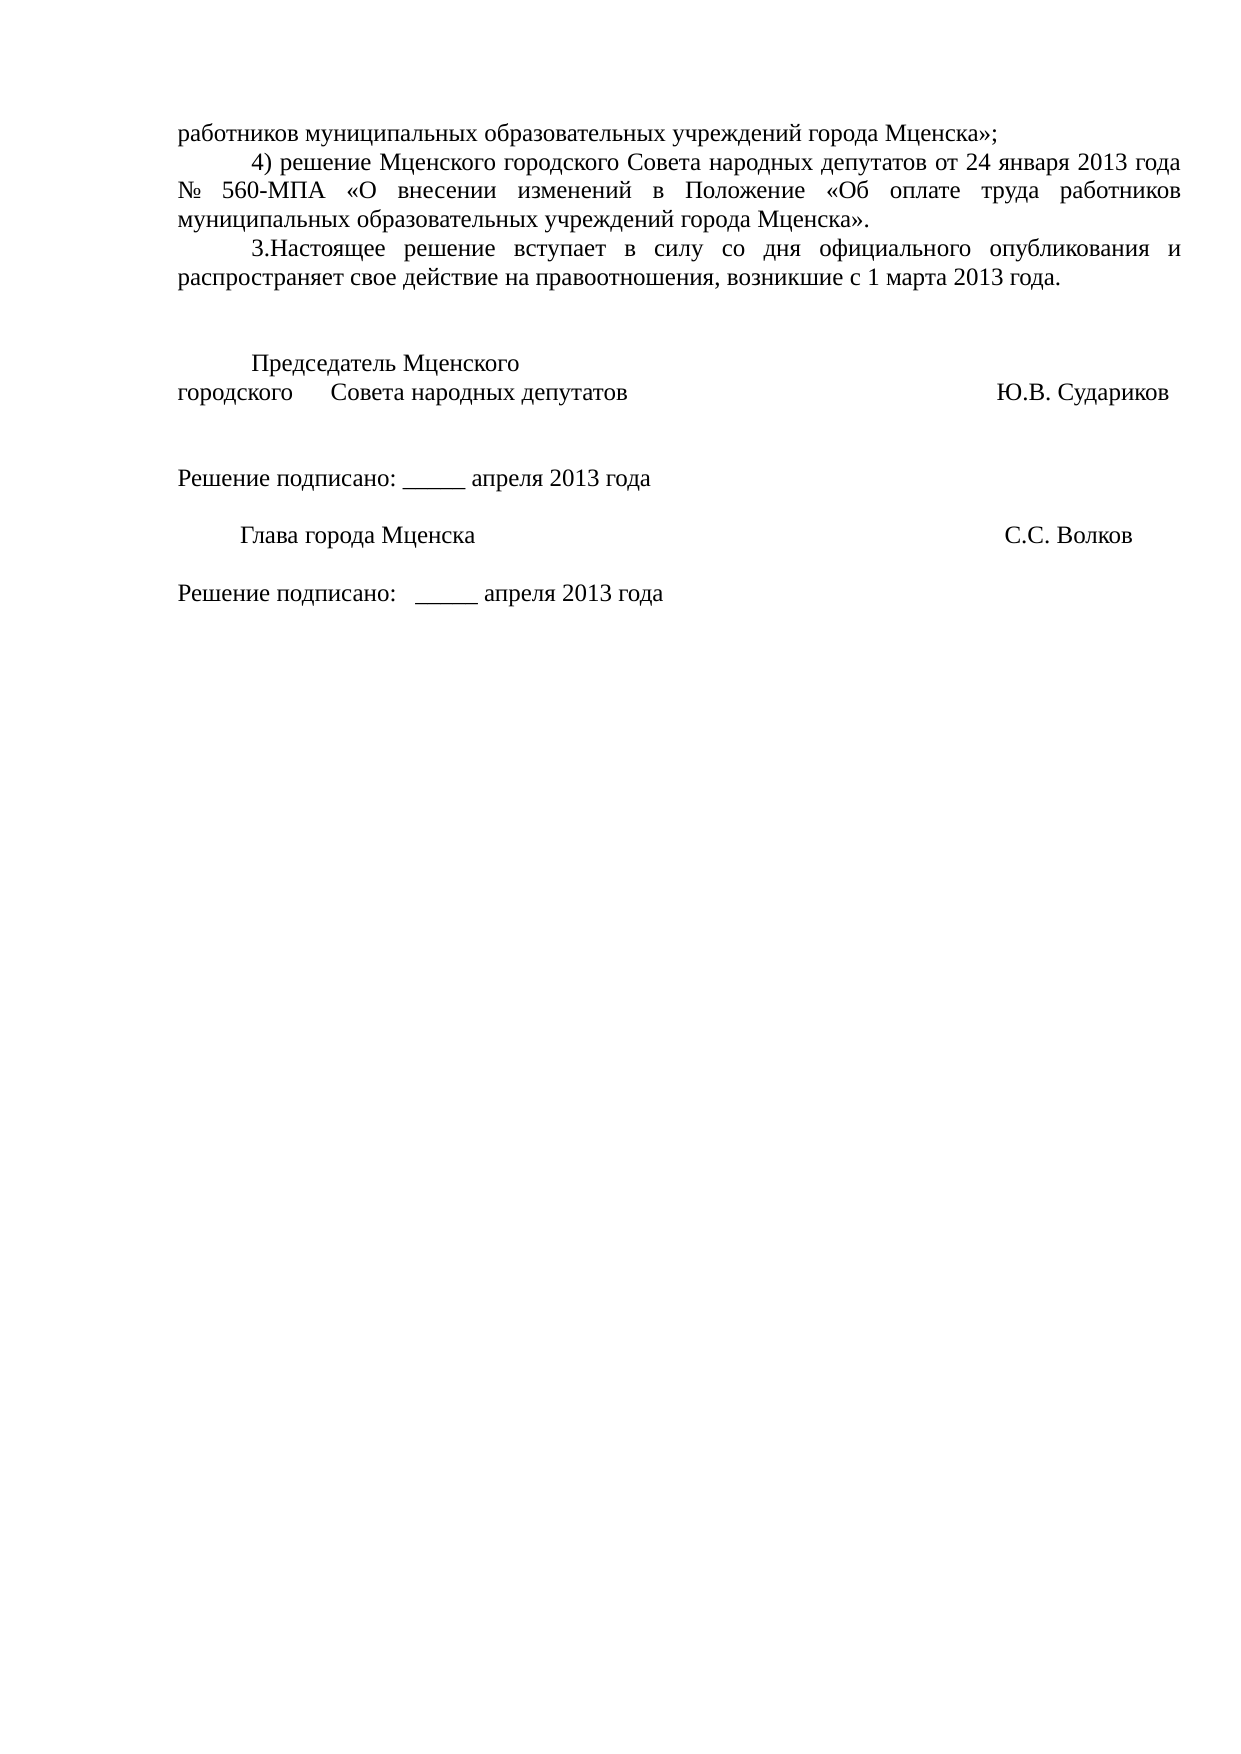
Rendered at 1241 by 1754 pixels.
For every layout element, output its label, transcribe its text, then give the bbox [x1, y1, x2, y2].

text 3.Настоящее решение вступает в силу со дня официального опубликования и распространяет свое действие на правоотношения, возникшие с 1 марта 2013 года. [177, 233, 1181, 291]
text 4) решение Мценского городского Совета народных депутатов от 24 января 2013 года № 560-МПА «О внесении изменений в Положение «Об оплате труда работников муниципальных образовательных учреждений города Мценска». [177, 147, 1181, 233]
text Глава города Мценска С.С. Волков [177, 521, 1181, 549]
text работников муниципальных образовательных учреждений города Мценска»; [177, 118, 1181, 147]
text городского Совета народных депутатов Ю.В. Судариков [177, 377, 1181, 406]
text Председатель Мценского [177, 348, 1181, 377]
text Решение подписано: _____ апреля 2013 года [177, 578, 1181, 607]
text Решение подписано: _____ апреля 2013 года [177, 463, 1181, 492]
